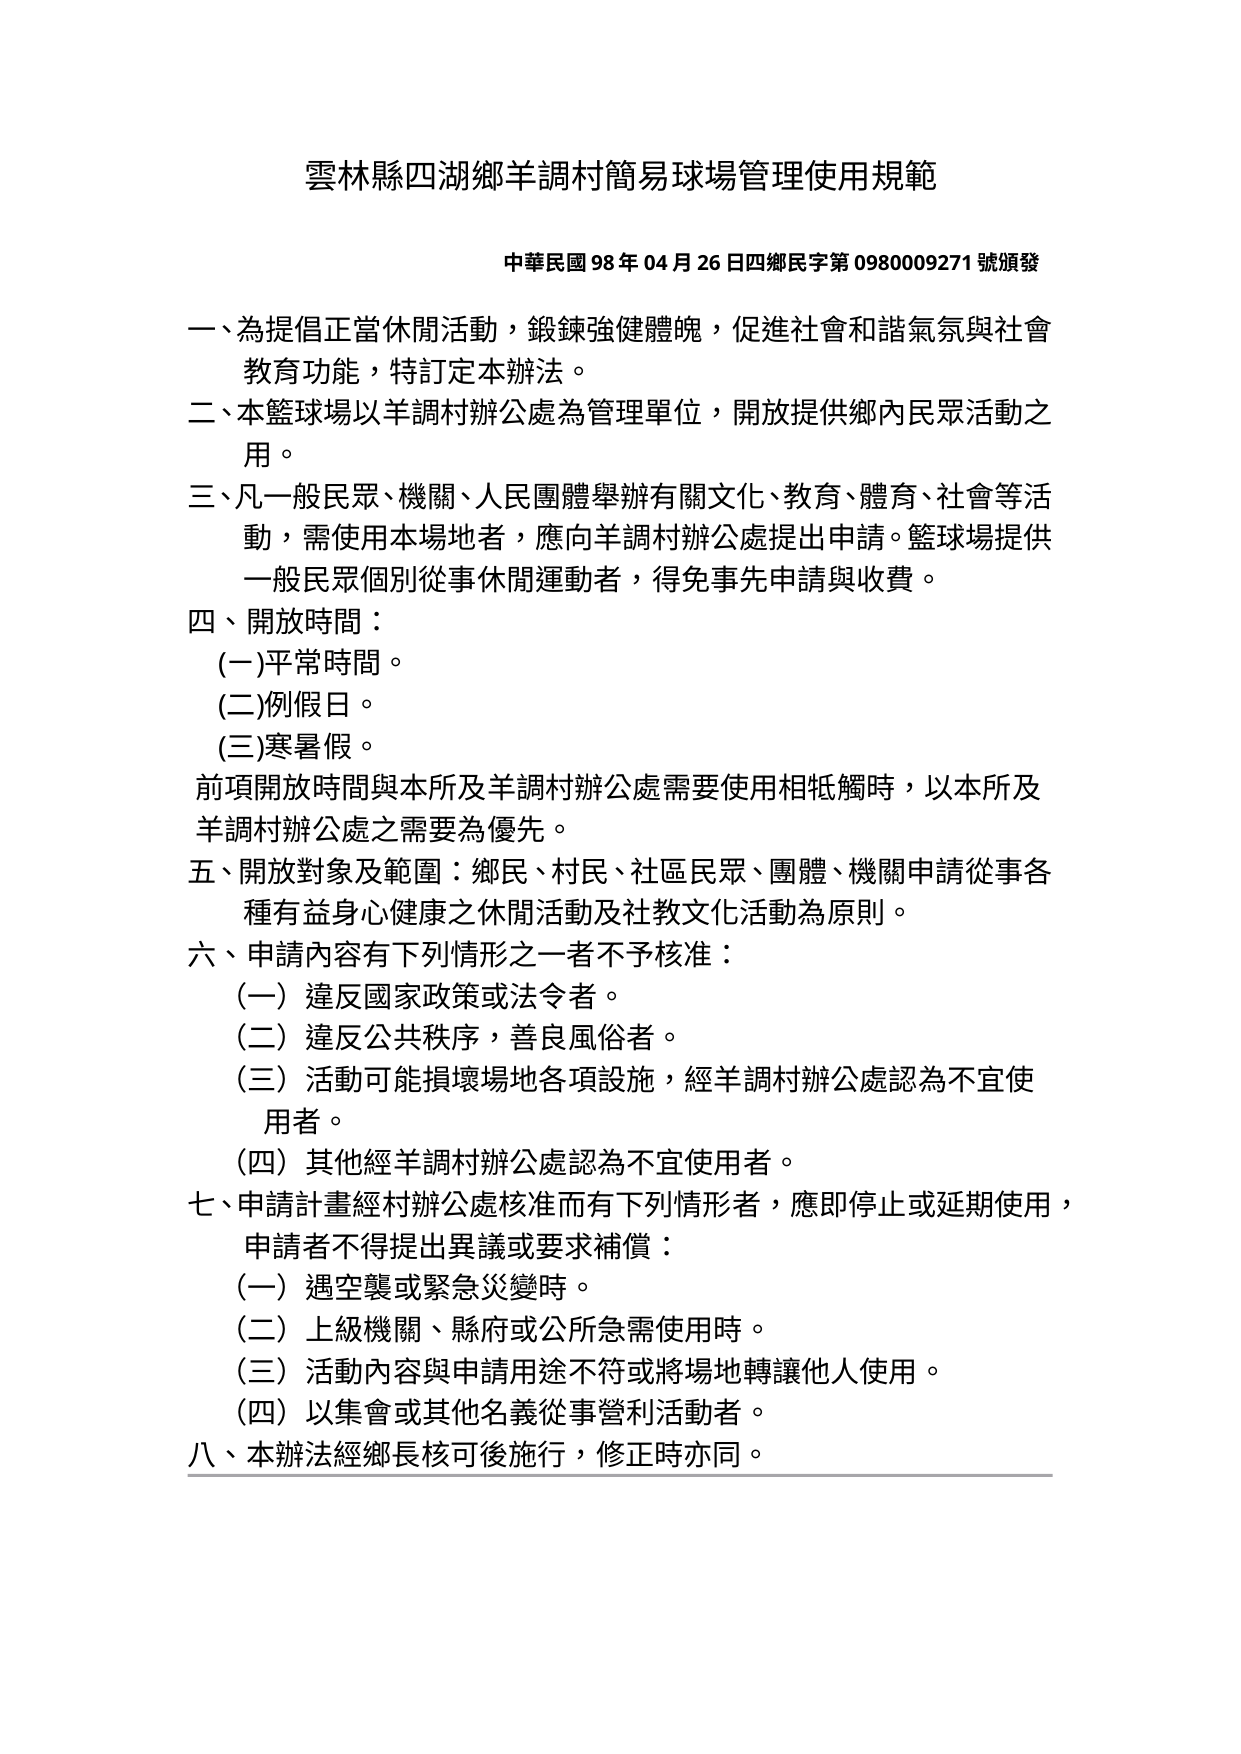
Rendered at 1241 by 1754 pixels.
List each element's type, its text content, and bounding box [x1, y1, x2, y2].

text （一）違反國家政策或法令者。 [187, 974, 1053, 1015]
text （二）違反公共秩序，善良風俗者。 [187, 1015, 1053, 1057]
text （四）以集會或其他名義從事營利活動者。 [187, 1390, 1053, 1432]
text (三)寒暑假。 [187, 724, 1053, 765]
text 雲林縣四湖鄉羊調村簡易球場管理使用規範 [187, 150, 1053, 198]
text 前項開放時間與本所及羊調村辦公處需要使用相牴觸時，以本所及 [187, 765, 1053, 807]
text （一）遇空襲或緊急災變時。 [187, 1265, 1053, 1307]
text （二）上級機關、縣府或公所急需使用時。 [187, 1307, 1053, 1349]
text 一、為提倡正當休閒活動，鍛鍊強健體魄，促進社會和諧氣氛與社會教育功能，特訂定本辦法。 [187, 307, 1053, 390]
text 八、本辦法經鄉長核可後施行，修正時亦同。 [187, 1432, 1053, 1473]
text (二)例假日。 [187, 682, 1053, 724]
text (ㄧ)平常時間。 [187, 640, 1053, 682]
text 六、申請內容有下列情形之一者不予核准： [187, 932, 1053, 974]
text 中華民國98年04月26日四鄉民字第0980009271號頒發 [187, 246, 1053, 277]
text 羊調村辦公處之需要為優先。 [187, 807, 1053, 849]
text 七、申請計畫經村辦公處核准而有下列情形者，應即停止或延期使用，申請者不得提出異議或要求補償： [187, 1182, 1053, 1265]
text 五、開放對象及範圍：鄉民、村民、社區民眾、團體、機關申請從事各種有益身心健康之休閒活動及社教文化活動為原則。 [187, 849, 1053, 932]
text 二、本籃球場以羊調村辦公處為管理單位，開放提供鄉內民眾活動之用。 [187, 390, 1053, 474]
text （三）活動內容與申請用途不符或將場地轉讓他人使用。 [187, 1349, 1053, 1390]
text 用者。 [187, 1099, 1053, 1140]
text 四、開放時間： [187, 599, 1053, 640]
text （四）其他經羊調村辦公處認為不宜使用者。 [187, 1140, 1053, 1182]
text （三）活動可能損壞場地各項設施，經羊調村辦公處認為不宜使 [187, 1057, 1053, 1099]
text 三、凡一般民眾、機關、人民團體舉辦有關文化、教育、體育、社會等活動，需使用本場地者，應向羊調村辦公處提出申請。籃球場提供一般民眾個別從事休閒運動者，得免事先申請與收費。 [187, 474, 1053, 599]
